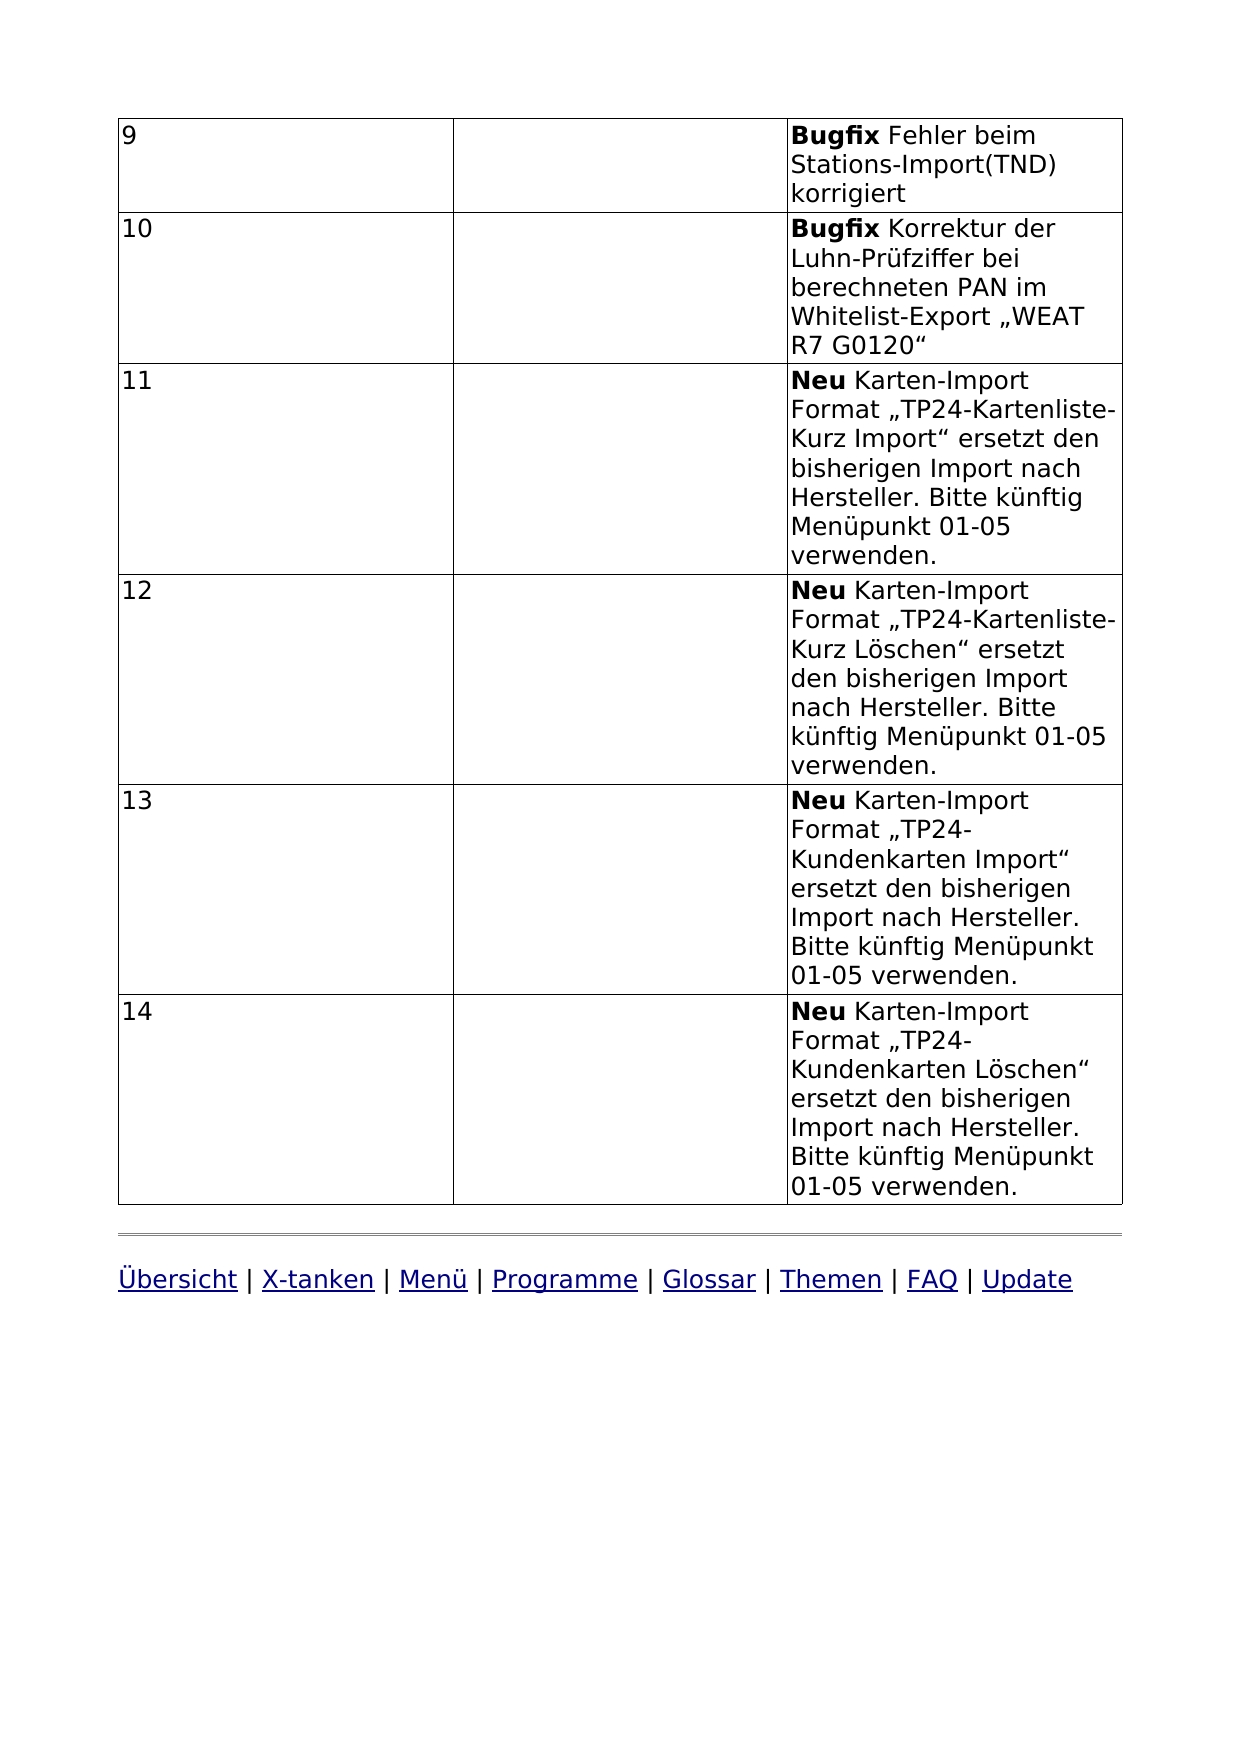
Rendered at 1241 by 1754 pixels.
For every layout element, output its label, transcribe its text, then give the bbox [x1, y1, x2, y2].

table_cell 11 [119, 364, 453, 573]
table_cell Bugfix Korrektur der Luhn-Prüfziffer bei berechneten PAN im Whitelist-Export „WEAT R7 G0120“ [788, 213, 1122, 363]
table_cell Neu Karten-Import Format „TP24-Kartenliste-Kurz Import“ ersetzt den bisherigen Import nach Hersteller. Bitte künftig Menüpunkt 01-05 verwenden. [788, 364, 1122, 573]
table_cell 12 [119, 575, 453, 783]
table_cell Neu Karten-Import Format „TP24-Kundenkarten Löschen“ ersetzt den bisherigen Import nach Hersteller. Bitte künftig Menüpunkt 01-05 verwenden. [788, 995, 1122, 1204]
table_cell 10 [119, 213, 453, 363]
table_cell 14 [119, 995, 453, 1204]
table_cell 13 [119, 785, 453, 994]
table_cell Bugfix Fehler beim Stations-Import(TND) korrigiert [788, 119, 1122, 212]
table_cell [454, 213, 787, 363]
table_cell [454, 364, 787, 573]
table_cell 9 [119, 119, 453, 212]
table_cell [454, 785, 787, 994]
table_cell [454, 575, 787, 783]
text Übersicht | X-tanken | Menü | Programme | Glossar | Themen | FAQ | Update [118, 1265, 1122, 1294]
table_cell [454, 995, 787, 1204]
table_cell Neu Karten-Import Format „TP24-Kundenkarten Import“ ersetzt den bisherigen Import nach Hersteller. Bitte künftig Menüpunkt 01-05 verwenden. [788, 785, 1122, 994]
table_cell [454, 119, 787, 212]
table_cell Neu Karten-Import Format „TP24-Kartenliste-Kurz Löschen“ ersetzt den bisherigen Import nach Hersteller. Bitte künftig Menüpunkt 01-05 verwenden. [788, 575, 1122, 783]
